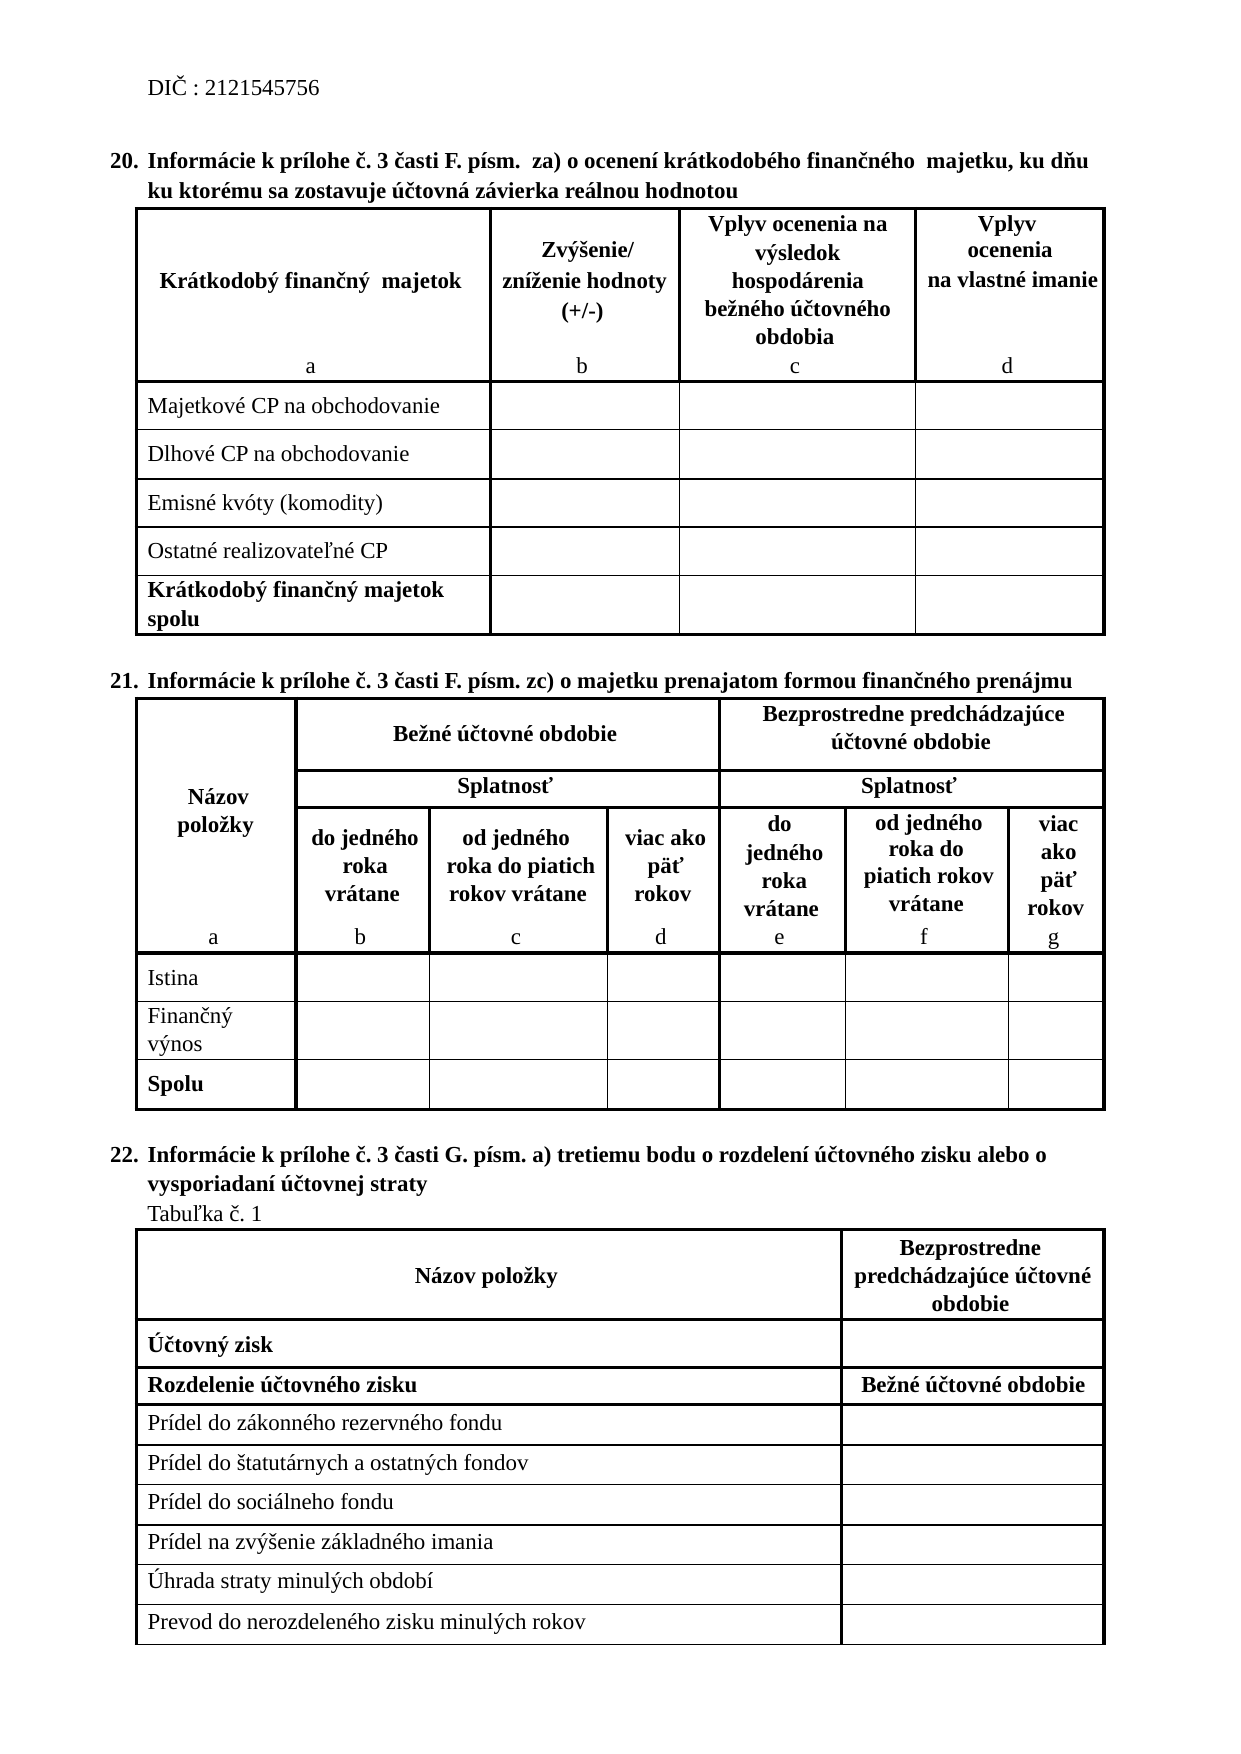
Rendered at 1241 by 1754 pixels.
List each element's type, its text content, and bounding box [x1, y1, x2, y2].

table_cell [492, 576, 679, 633]
table_header Zvýšenie/ zníženie hodnoty (+/-) [492, 210, 678, 351]
table_cell [608, 1060, 718, 1108]
table_cell [916, 576, 1102, 633]
table_cell Majetkové CP na obchodovanie [138, 383, 489, 429]
table_cell [843, 1526, 1102, 1564]
table_cell od jedného roka do piatich rokov vrátane [847, 809, 1007, 923]
table_cell [430, 955, 607, 1001]
table_cell [721, 1002, 845, 1058]
table_cell a [138, 351, 489, 380]
subtitle Tabuľka č. 1 [147, 1200, 1104, 1227]
list Informácie k prílohe č. 3 časti F. písm. zc) o majetku prenajatom formou finančného prenájmu [110, 667, 1104, 693]
table_cell Prídel do štatutárnych a ostatných fondov [138, 1446, 840, 1484]
list Informácie k prílohe č. 3 časti F. písm. za) o ocenení krátkodobého finančného majetku, ku dňu ku ktorému sa zostavuje účtovná závierka reálnou hodnotou [110, 147, 1104, 203]
table_cell [608, 1002, 718, 1058]
table_cell [298, 1002, 429, 1058]
table_cell f [847, 923, 1007, 951]
table_cell [843, 1565, 1102, 1604]
table_cell [1009, 1060, 1102, 1108]
table_cell [721, 955, 845, 1001]
table_cell [298, 955, 429, 1001]
table_cell b [298, 923, 428, 951]
table_cell [843, 1605, 1102, 1644]
table_cell [916, 383, 1102, 429]
table_cell [608, 955, 718, 1001]
table_cell [846, 1002, 1008, 1058]
table_header Vplyv ocenenia na výsledok hospodárenia bežného účtovného obdobia [681, 210, 914, 351]
table_cell [680, 480, 915, 526]
table_cell [721, 1060, 845, 1108]
table_cell Bežné účtovné obdobie [843, 1369, 1102, 1403]
table_cell b [492, 351, 678, 380]
table_cell [843, 1446, 1102, 1484]
table_cell od jedného roka do piatich rokov vrátane [431, 809, 606, 923]
table_cell [916, 430, 1102, 478]
table_cell Ostatné realizovateľné CP [138, 528, 489, 575]
table_cell [846, 955, 1008, 1001]
table_cell Prevod do nerozdeleného zisku minulých rokov [138, 1605, 840, 1644]
table_cell [916, 528, 1102, 575]
table_cell viac ako päť rokov [1010, 809, 1102, 923]
table_cell Účtovný zisk [138, 1321, 840, 1366]
table_cell Splatnosť [721, 772, 1102, 806]
table_cell Dlhové CP na obchodovanie [138, 430, 489, 478]
table_cell Spolu [138, 1060, 294, 1108]
table_header Vplyv ocenenia na vlastné imanie [917, 210, 1102, 351]
table_cell [492, 383, 679, 429]
table_cell [846, 1060, 1008, 1108]
table_header Bezprostredne predchádzajúce účtovné obdobie [843, 1231, 1102, 1318]
table_cell [680, 528, 915, 575]
table_cell [492, 480, 679, 526]
table_cell [680, 430, 915, 478]
table_cell g [1010, 923, 1102, 951]
table_cell [1009, 1002, 1102, 1058]
table_cell c [681, 351, 914, 380]
table_header Názov položky [138, 700, 294, 923]
table_cell Emisné kvóty (komodity) [138, 480, 489, 526]
table_cell [843, 1321, 1102, 1366]
table_cell [430, 1002, 607, 1058]
table_cell [298, 1060, 429, 1108]
table_cell Istina [138, 955, 294, 1001]
list Informácie k prílohe č. 3 časti G. písm. a) tretiemu bodu o rozdelení účtovného zisku alebo o vysporiadaní účtovnej straty [110, 1141, 1104, 1197]
table_cell Prídel do sociálneho fondu [138, 1485, 840, 1524]
table_cell [680, 383, 915, 429]
table_cell Krátkodobý finančný majetok spolu [138, 576, 489, 633]
table_cell [843, 1406, 1102, 1444]
table_cell [680, 576, 915, 633]
table_cell Prídel na zvýšenie základného imania [138, 1526, 840, 1564]
table_cell do jedného roka vrátane [298, 809, 428, 923]
table_cell [492, 528, 679, 575]
table_cell Splatnosť [298, 772, 718, 806]
table_cell [492, 430, 679, 478]
table_header Bezprostredne predchádzajúce účtovné obdobie [721, 700, 1102, 768]
table_cell a [138, 923, 294, 951]
table_cell Prídel do zákonného rezervného fondu [138, 1406, 840, 1444]
table_cell [843, 1485, 1102, 1524]
table_cell Rozdelenie účtovného zisku [138, 1369, 840, 1403]
table_header Názov položky [138, 1231, 840, 1318]
table_cell [1009, 955, 1102, 1001]
table_header Bežné účtovné obdobie [298, 700, 718, 768]
table_cell [916, 480, 1102, 526]
table_cell viac ako päť rokov [609, 809, 718, 923]
table_cell c [431, 923, 606, 951]
table_cell do jedného roka vrátane [721, 809, 844, 923]
table_header Krátkodobý finančný majetok [138, 210, 489, 351]
table_cell Úhrada straty minulých období [138, 1565, 840, 1604]
table_cell [430, 1060, 607, 1108]
table_cell d [917, 351, 1102, 380]
table_cell d [609, 923, 718, 951]
table_cell Finančný výnos [138, 1002, 294, 1058]
table_cell e [721, 923, 844, 951]
